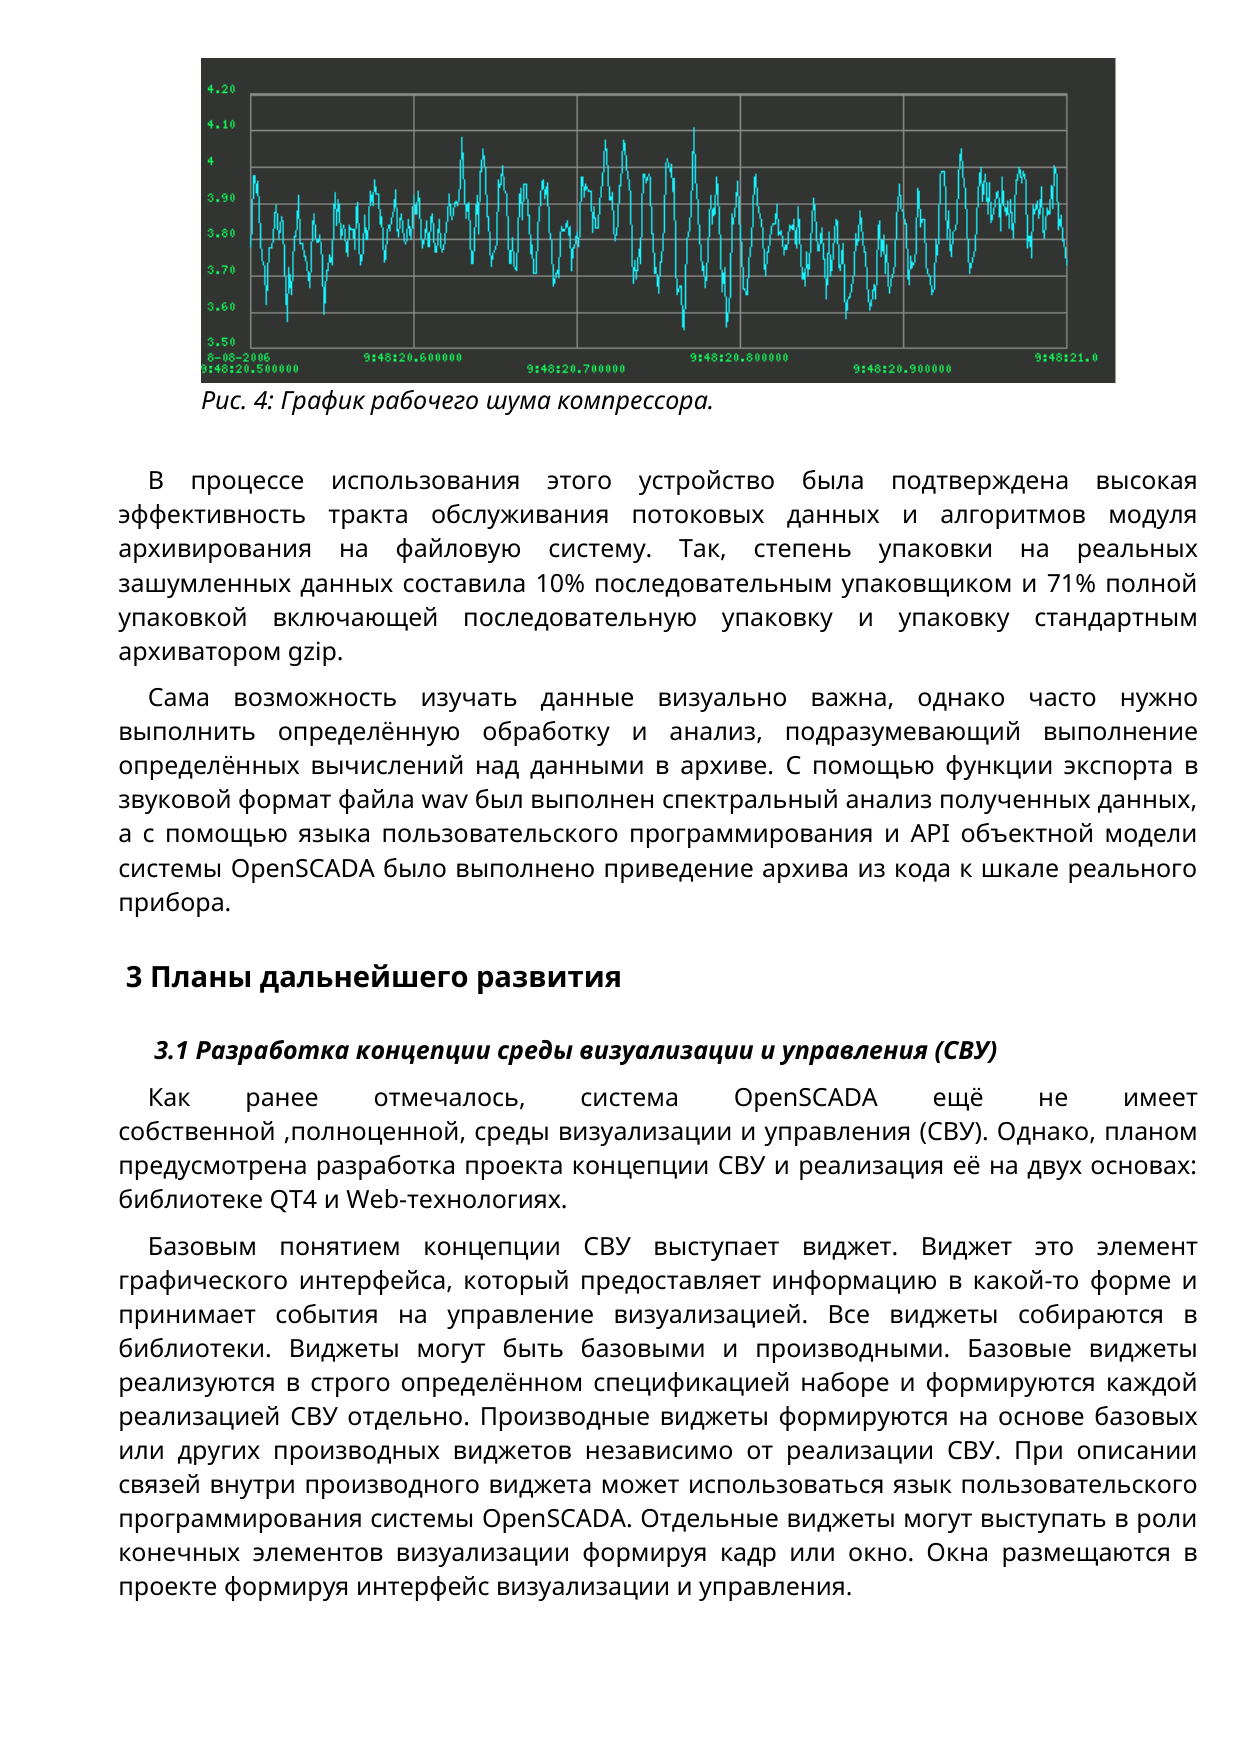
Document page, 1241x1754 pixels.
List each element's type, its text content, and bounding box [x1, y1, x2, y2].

subtitle Разработка концепции среды визуализации и управления (СВУ) [148, 1033, 1199, 1067]
text Рис. 4: График рабочего шума компрессора. [201, 383, 1116, 416]
text Базовым понятием концепции СВУ выступает виджет. Виджет это элемент графического интерфейса, который предоставляет информацию в какой-то форме и принимает события на управление визуализацией. Все виджеты собираются в библиотеки. Виджеты могут быть базовыми и производными. Базовые виджеты реализуются в строго определённом спецификацией наборе и формируются каждой реализацией СВУ отдельно. Производные виджеты формируются на основе базовых или других производных виджетов независимо от реализации СВУ. При описании связей внутри производного виджета может использоваться язык пользовательского программирования системы OpenSCADA. Отдельные виджеты могут выступать в роли конечных элементов визуализации формируя кадр или окно. Окна размещаются в проекте формируя интерфейс визуализации и управления. [118, 1228, 1199, 1603]
picture [201, 58, 1117, 383]
text В процессе использования этого устройство была подтверждена высокая эффективность тракта обслуживания потоковых данных и алгоритмов модуля архивирования на файловую систему. Так, степень упаковки на реальных зашумленных данных составила 10% последовательным упаковщиком и 71% полной упаковкой включающей последовательную упаковку и упаковку стандартным архиватором gzip. [118, 463, 1199, 667]
text Как ранее отмечалось, система OpenSCADA ещё не имеет собственной ,полноценной, среды визуализации и управления (СВУ). Однако, планом предусмотрена разработка проекта концепции СВУ и реализация её на двух основах: библиотеке QT4 и Web-технологиях. [118, 1079, 1199, 1216]
text Сама возможность изучать данные визуально важна, однако часто нужно выполнить определённую обработку и анализ, подразумевающий выполнение определённых вычислений над данными в архиве. С помощью функции экспорта в звуковой формат файла wav был выполнен спектральный анализ полученных данных, а с помощью языка пользовательского программирования и API объектной модели системы OpenSCADA было выполнено приведение архива из кода к шкале реального прибора. [118, 680, 1199, 918]
subtitle Планы дальнейшего развития [118, 956, 1199, 996]
